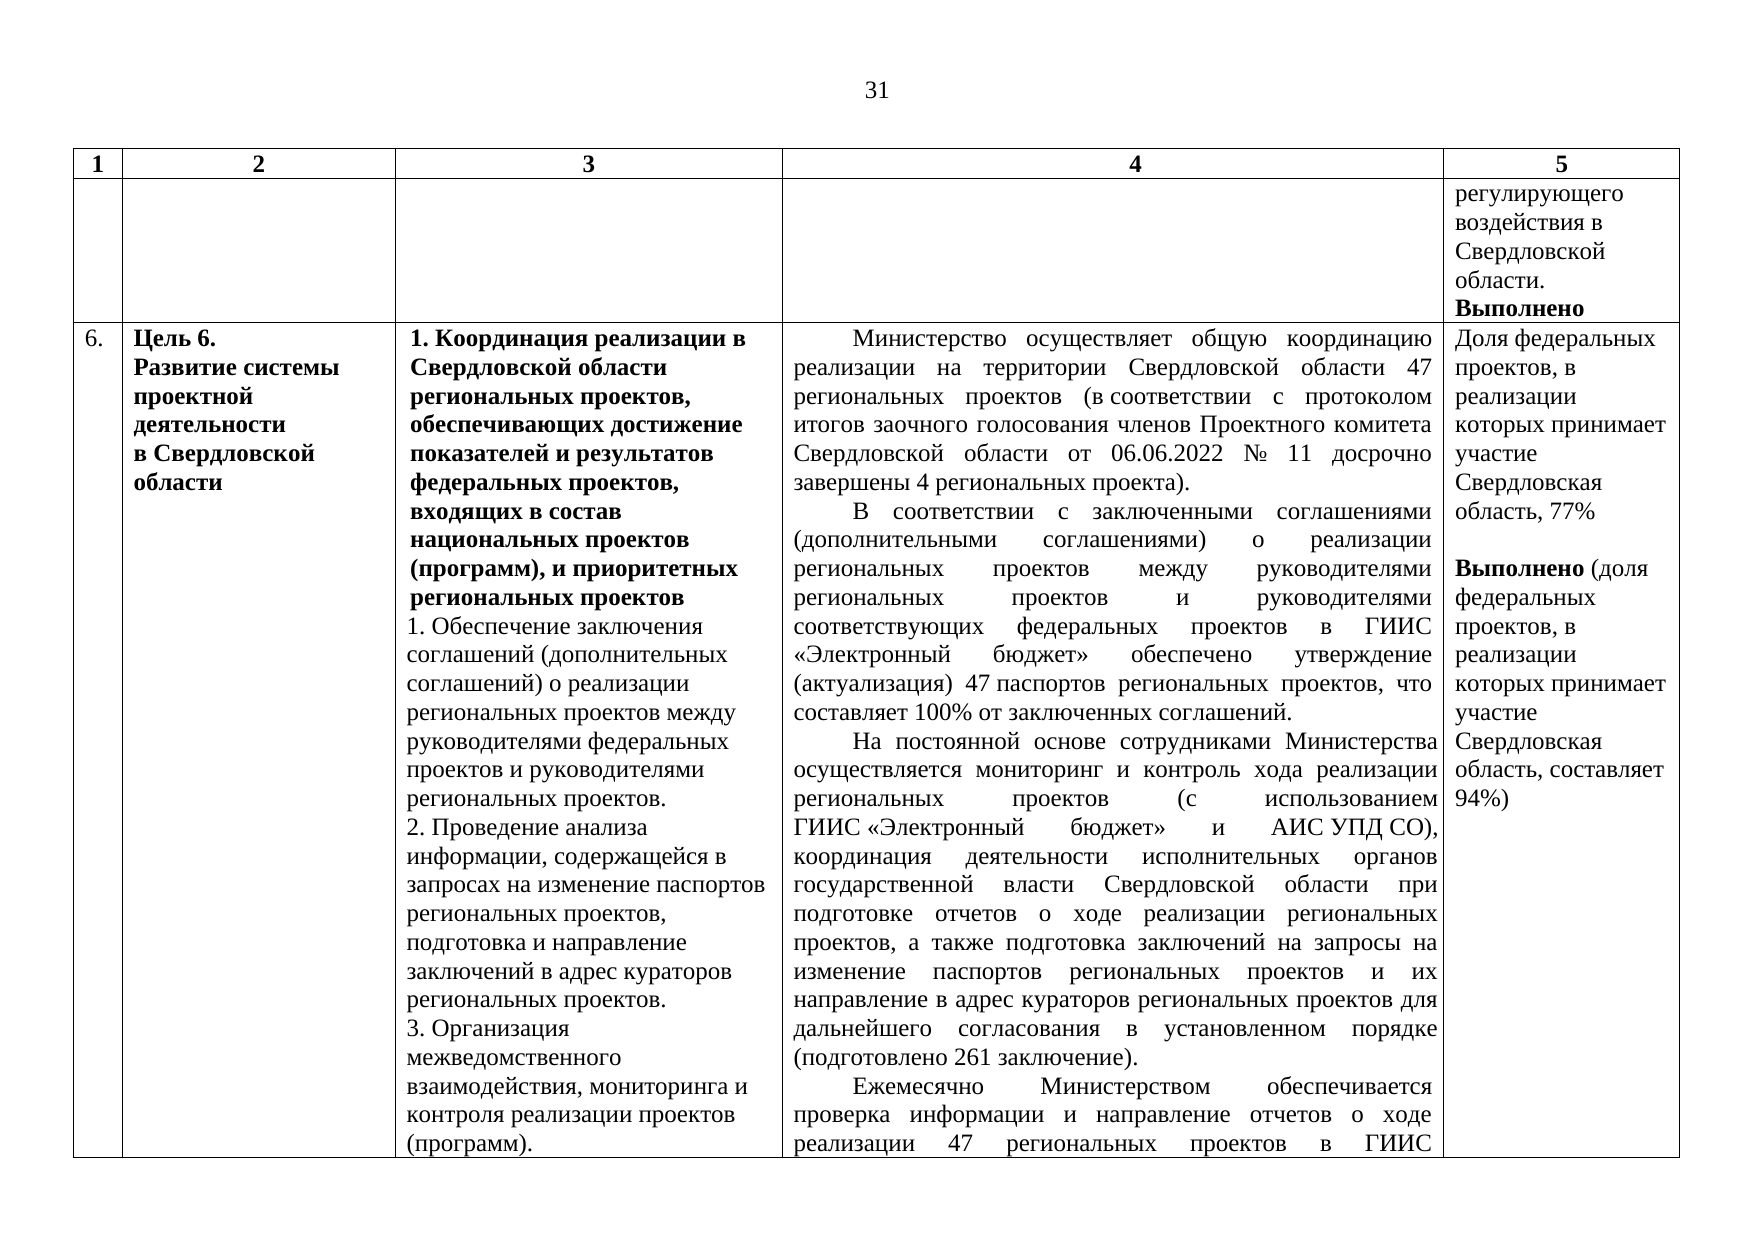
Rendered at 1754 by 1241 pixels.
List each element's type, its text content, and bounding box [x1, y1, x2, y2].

table_cell [783, 179, 1443, 322]
table_cell 6. [74, 323, 122, 1157]
table_cell 1. Координация реализации в Свердловской области региональных проектов, обеспечивающих достижение показателей и результатов федеральных проектов, входящих в состав национальных проектов (программ), и приоритетных региональных проектов 1. Обеспечение заключения соглашений (дополнительных соглашений) о реализации региональных проектов между руководителями федеральных проектов и руководителями региональных проектов. 2. Проведение анализа информации, содержащейся в запросах на изменение паспортов региональных проектов, подготовка и направление заключений в адрес кураторов региональных проектов. 3. Организация межведомственного взаимодействия, мониторинга и контроля реализации проектов (программ). [396, 323, 782, 1157]
table_header 4 [783, 149, 1443, 177]
table_cell Доля федеральных проектов, в реализации которых принимает участие Свердловская область, 77% Выполнено (доля федеральных проектов, в реализации которых принимает участие Свердловская область, составляет 94%) [1444, 323, 1679, 1157]
table_cell Цель 6. Развитие системы проектной деятельности в Свердловской области [123, 323, 395, 1157]
table_header 2 [123, 149, 395, 177]
table_cell [74, 179, 122, 322]
table_header 3 [396, 149, 782, 177]
table_header 1 [74, 149, 122, 177]
table_cell регулирующего воздействия в Свердловской области. Выполнено [1444, 179, 1679, 322]
table_cell [396, 179, 782, 322]
table_cell Министерство осуществляет общую координацию реализации на территории Свердловской области 47 региональных проектов (в соответствии с протоколом итогов заочного голосования членов Проектного комитета Свердловской области от 06.06.2022 № 11 досрочно завершены 4 региональных проекта). В соответствии с заключенными соглашениями (дополнительными соглашениями) о реализации региональных проектов между руководителями региональных проектов и руководителями соответствующих федеральных проектов в ГИИС «Электронный бюджет» обеспечено утверждение (актуализация) 47 паспортов региональных проектов, что составляет 100% от заключенных соглашений. На постоянной основе сотрудниками Министерства осуществляется мониторинг и контроль хода реализации региональных проектов (с использованием ГИИС «Электронный бюджет» и АИС УПД СО), координация деятельности исполнительных органов государственной власти Свердловской области при подготовке отчетов о ходе реализации региональных проектов, а также подготовка заключений на запросы на изменение паспортов региональных проектов и их направление в адрес кураторов региональных проектов для дальнейшего согласования в установленном порядке (подготовлено 261 заключение). Ежемесячно Министерством обеспечивается проверка информации и направление отчетов о ходе реализации 47 региональных проектов в ГИИС [783, 323, 1443, 1157]
table_cell [123, 179, 395, 322]
table_header 5 [1444, 149, 1679, 177]
